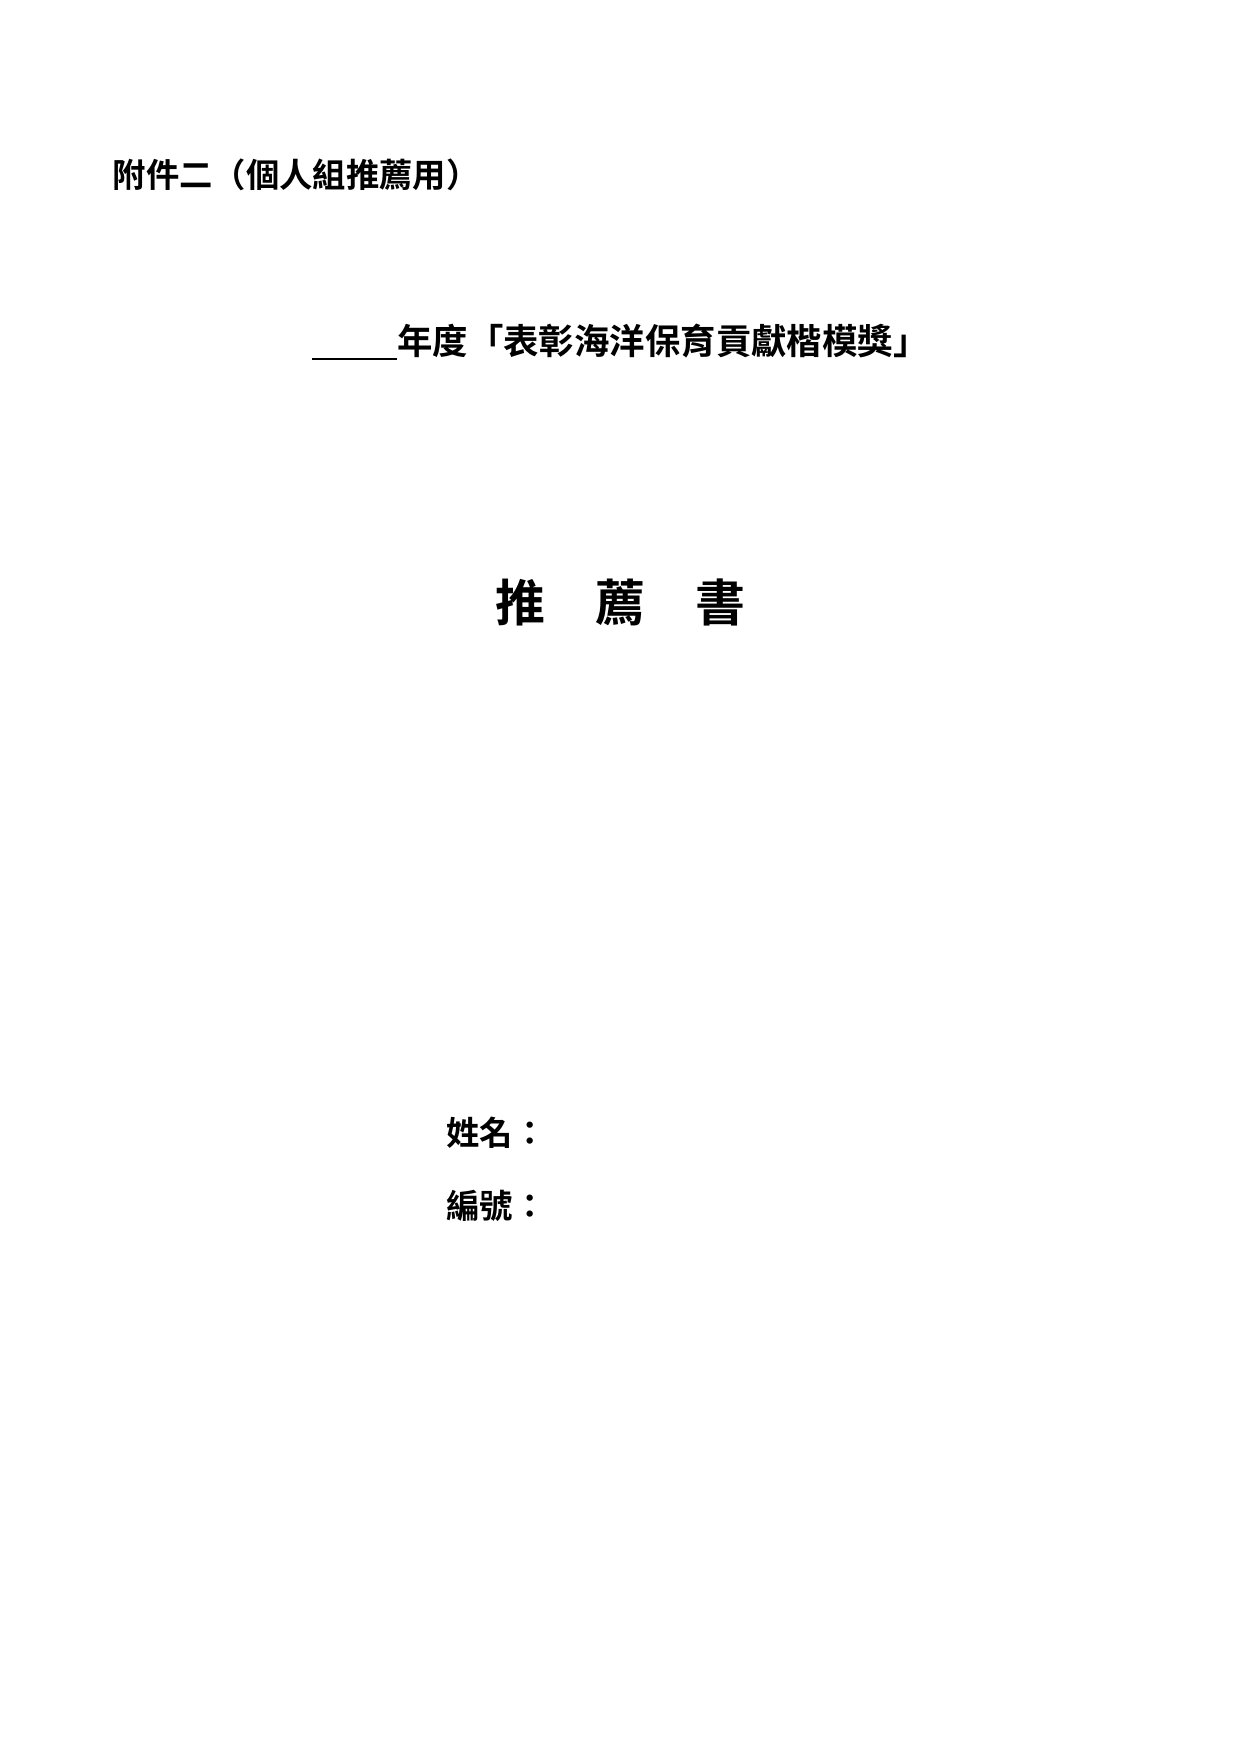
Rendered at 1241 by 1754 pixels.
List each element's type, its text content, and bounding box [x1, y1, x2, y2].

text 推 薦 書 [112, 527, 1128, 652]
text 附件二（個人組推薦用） [112, 131, 1128, 194]
text 姓名： [112, 1089, 1128, 1152]
text 編號： [112, 1162, 1128, 1225]
text 年度「表彰海洋保育貢獻楷模獎」 [112, 298, 1128, 360]
